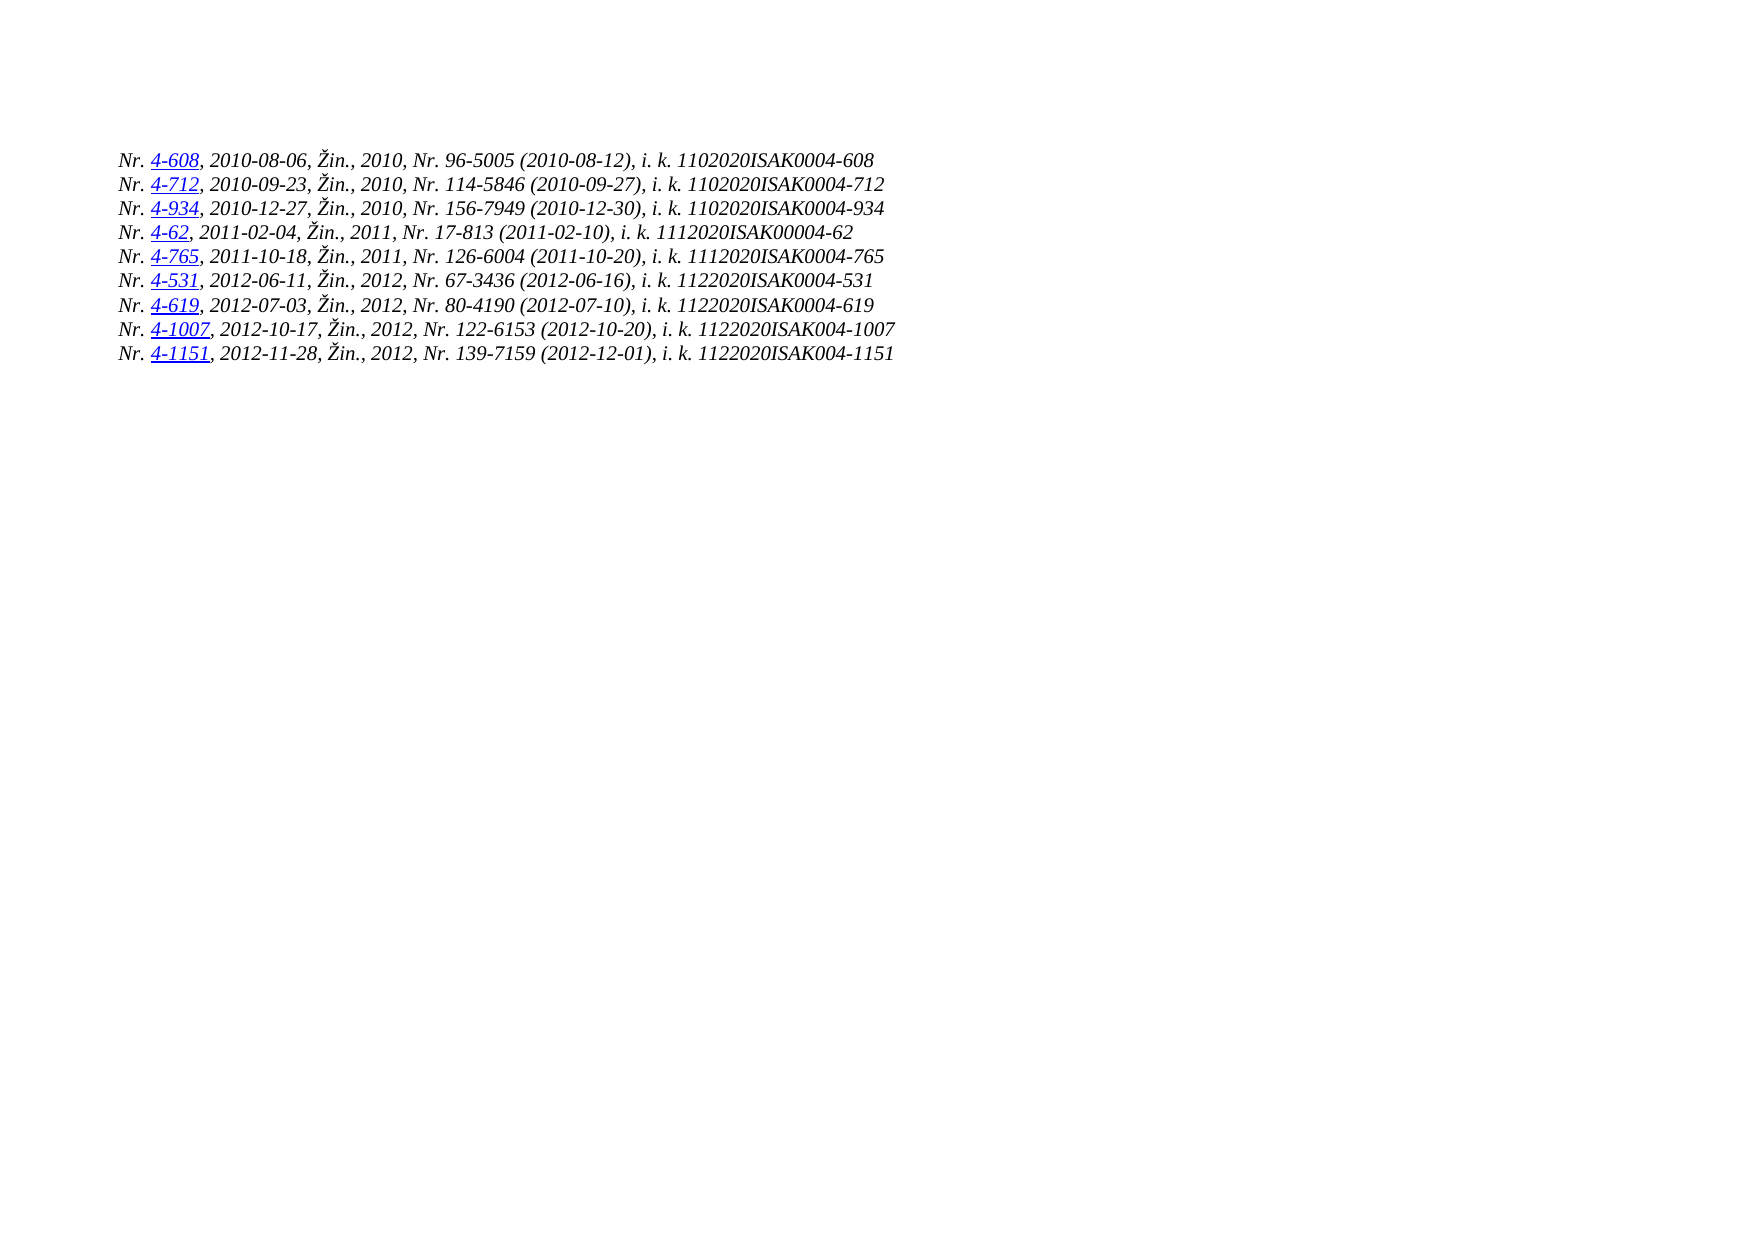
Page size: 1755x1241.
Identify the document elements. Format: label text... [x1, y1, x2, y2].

text Nr. 4-1151, 2012-11-28, Žin., 2012, Nr. 139-7159 (2012-12-01), i. k. 1122020ISAK004-1151 [118, 341, 1636, 365]
text Nr. 4-712, 2010-09-23, Žin., 2010, Nr. 114-5846 (2010-09-27), i. k. 1102020ISAK0004-712 [118, 172, 1636, 196]
text Nr. 4-765, 2011-10-18, Žin., 2011, Nr. 126-6004 (2011-10-20), i. k. 1112020ISAK0004-765 [118, 244, 1636, 268]
text Nr. 4-934, 2010-12-27, Žin., 2010, Nr. 156-7949 (2010-12-30), i. k. 1102020ISAK0004-934 [118, 196, 1636, 220]
text Nr. 4-608, 2010-08-06, Žin., 2010, Nr. 96-5005 (2010-08-12), i. k. 1102020ISAK0004-608 [118, 148, 1636, 172]
text Nr. 4-531, 2012-06-11, Žin., 2012, Nr. 67-3436 (2012-06-16), i. k. 1122020ISAK0004-531 [118, 268, 1636, 292]
text Nr. 4-62, 2011-02-04, Žin., 2011, Nr. 17-813 (2011-02-10), i. k. 1112020ISAK00004-62 [118, 220, 1636, 244]
text Nr. 4-619, 2012-07-03, Žin., 2012, Nr. 80-4190 (2012-07-10), i. k. 1122020ISAK0004-619 [118, 292, 1636, 317]
text Nr. 4-1007, 2012-10-17, Žin., 2012, Nr. 122-6153 (2012-10-20), i. k. 1122020ISAK004-1007 [118, 317, 1636, 341]
